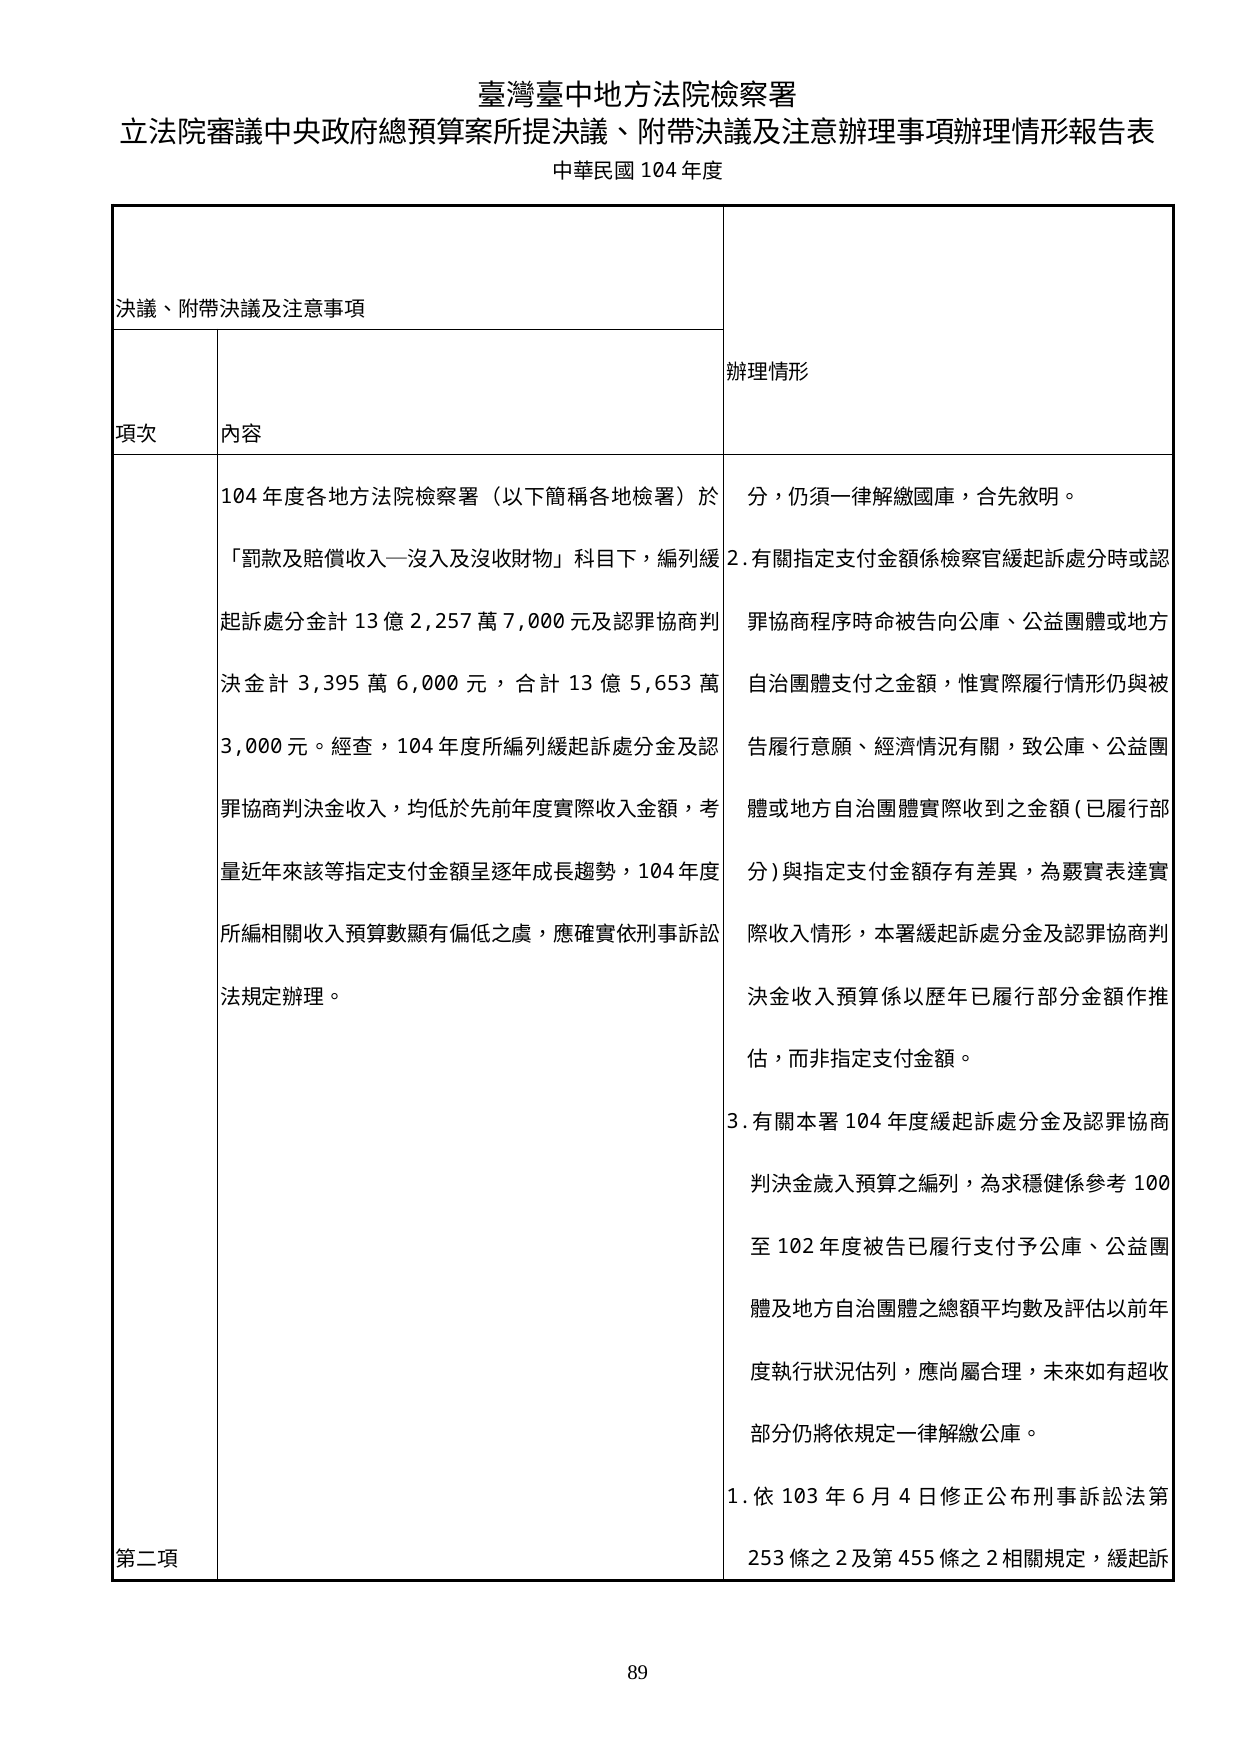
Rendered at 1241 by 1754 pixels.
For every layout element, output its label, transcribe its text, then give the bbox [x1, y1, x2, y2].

table_header 辦理情形 [724, 207, 1172, 453]
table_cell 104年度各地方法院檢察署（以下簡稱各地檢署）於「罰款及賠償收入─沒入及沒收財物」科目下，編列緩起訴處分金計13億2,257萬7,000元及認罪協商判決金計3,395萬6,000元，合計13億5,653萬3,000元。經查，104年度所編列緩起訴處分金及認罪協商判決金收入，均低於先前年度實際收入金額，考量近年來該等指定支付金額呈逐年成長趨勢，104年度所編相關收入預算數顯有偏低之虞，應確實依刑事訴訟法規定辦理。 [218, 455, 723, 1578]
table_cell 第二項 [114, 455, 217, 1578]
table_header 決議、附帶決議及注意事項 [114, 207, 723, 328]
table_cell 分，仍須一律解繳國庫，合先敘明。 2.有關指定支付金額係檢察官緩起訴處分時或認罪協商程序時命被告向公庫、公益團體或地方自治團體支付之金額，惟實際履行情形仍與被告履行意願、經濟情況有關，致公庫、公益團體或地方自治團體實際收到之金額(已履行部分)與指定支付金額存有差異，為覈實表達實際收入情形，本署緩起訴處分金及認罪協商判決金收入預算係以歷年已履行部分金額作推估，而非指定支付金額。 3.有關本署104年度緩起訴處分金及認罪協商判決金歲入預算之編列，為求穩健係參考100至102年度被告已履行支付予公庫、公益團體及地方自治團體之總額平均數及評估以前年度執行狀況估列，應尚屬合理，未來如有超收部分仍將依規定一律解繳公庫。 1.依103年6月4日修正公布刑事訴訟法第253條之2及第455條之2相關規定，緩起訴 [724, 455, 1172, 1578]
table_cell 內容 [218, 330, 723, 453]
table_cell 項次 [114, 330, 217, 453]
